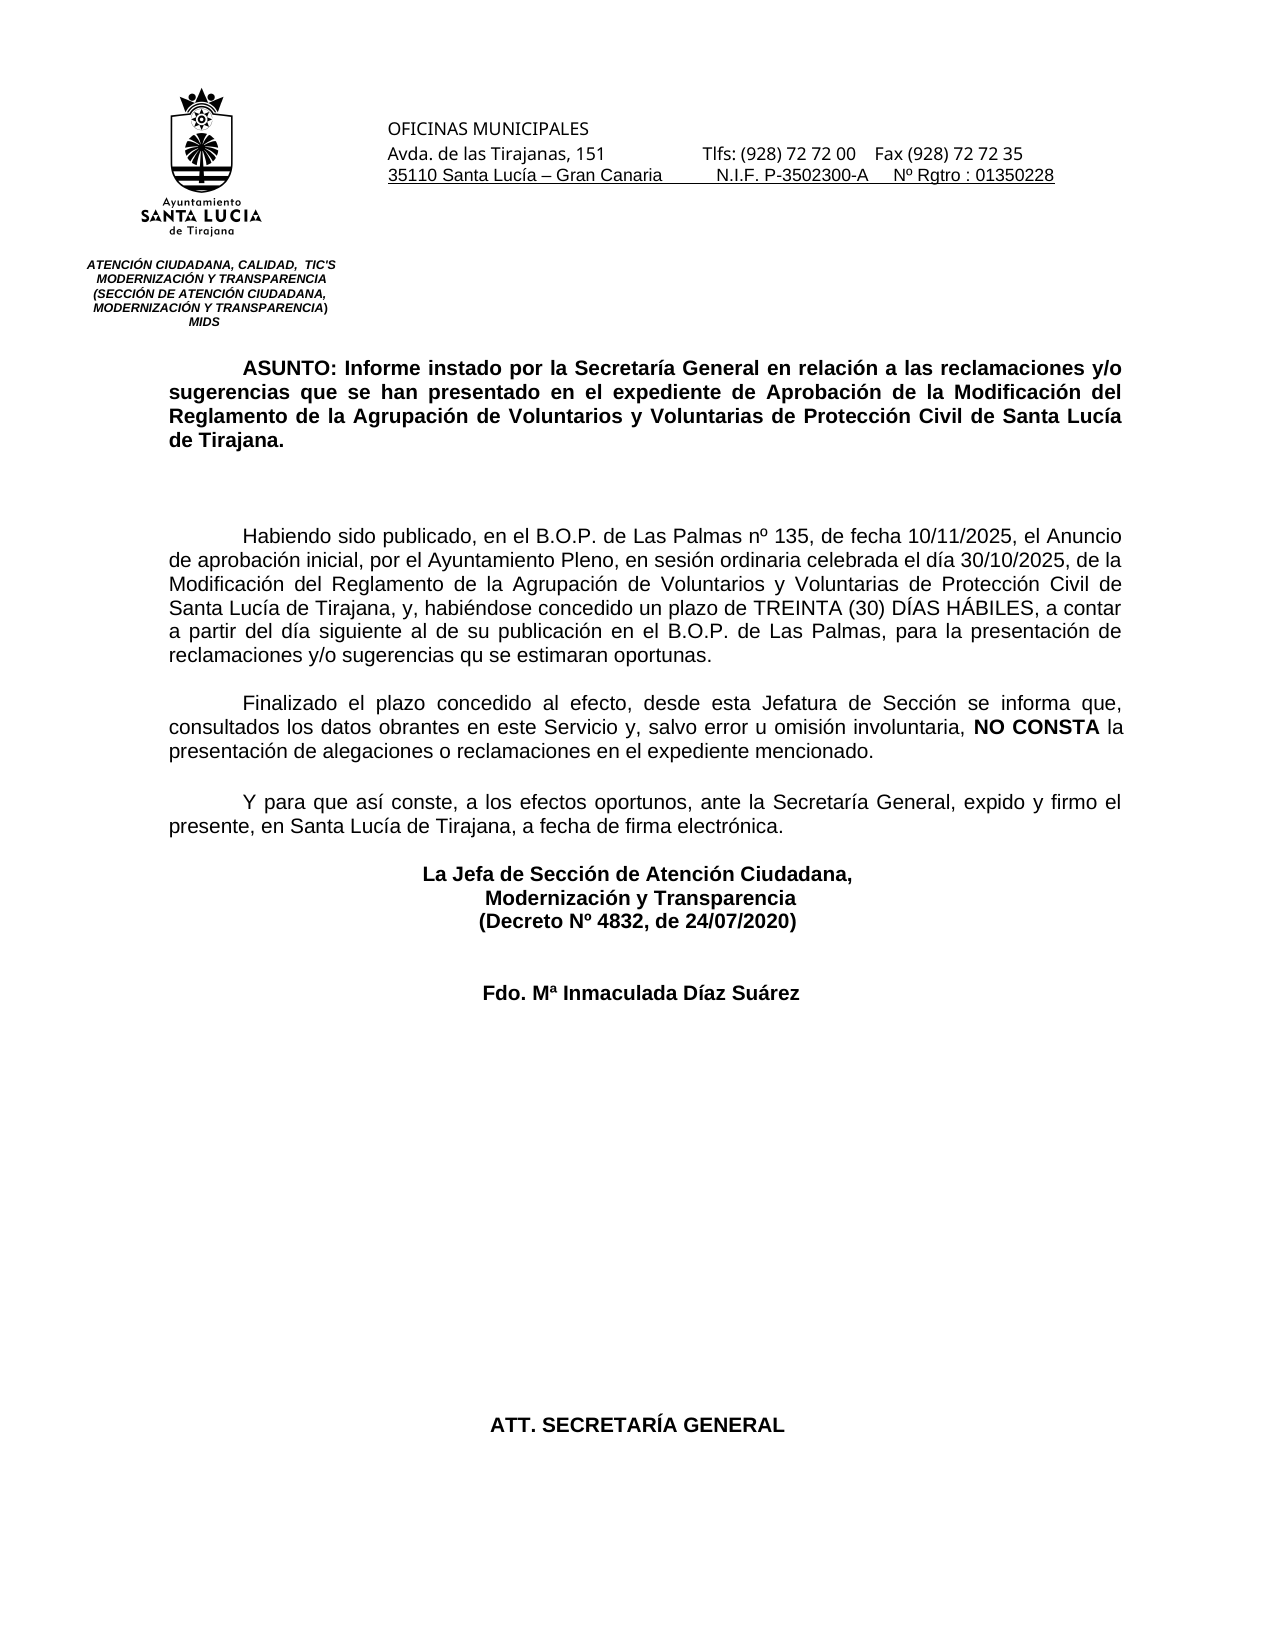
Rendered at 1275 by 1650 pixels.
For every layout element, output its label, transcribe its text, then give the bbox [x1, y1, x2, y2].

text Finalizado el plazo concedido al efecto, desde esta Jefatura de Sección se informa que, consultados los datos obrantes en este Servicio y, salvo error u omisión involuntaria, NO CONSTA la presentación de alegaciones o reclamaciones en el expediente mencionado. [168, 691, 1123, 763]
text ATT. SECRETARÍA GENERAL [112, 1412, 1163, 1436]
text ASUNTO: Informe instado por la Secretaría General en relación a las reclamaciones y/o sugerencias que se han presentado en el expediente de Aprobación de la Modificación del Reglamento de la Agrupación de Voluntarios y Voluntarias de Protección Civil de Santa Lucía de Tirajana. [168, 356, 1123, 452]
text Fdo. Mª Inmaculada Díaz Suárez [112, 981, 1163, 1005]
text La Jefa de Sección de Atención Ciudadana, [112, 861, 1163, 885]
picture [118, 64, 285, 258]
text Modernización y Transparencia [112, 885, 1163, 909]
text Habiendo sido publicado, en el B.O.P. de Las Palmas nº 135, de fecha 10/11/2025, el Anuncio de aprobación inicial, por el Ayuntamiento Pleno, en sesión ordinaria celebrada el día 30/10/2025, de la Modificación del Reglamento de la Agrupación de Voluntarios y Voluntarias de Protección Civil de Santa Lucía de Tirajana, y, habiéndose concedido un plazo de TREINTA (30) DÍAS HÁBILES, a contar a partir del día siguiente al de su publicación en el B.O.P. de Las Palmas, para la presentación de reclamaciones y/o sugerencias qu se estimaran oportunas. [168, 523, 1123, 667]
text Y para que así conste, a los efectos oportunos, ante la Secretaría General, expido y firmo el presente, en Santa Lucía de Tirajana, a fecha de firma electrónica. [168, 789, 1123, 837]
text (Decreto Nº 4832, de 24/07/2020) [112, 909, 1163, 933]
